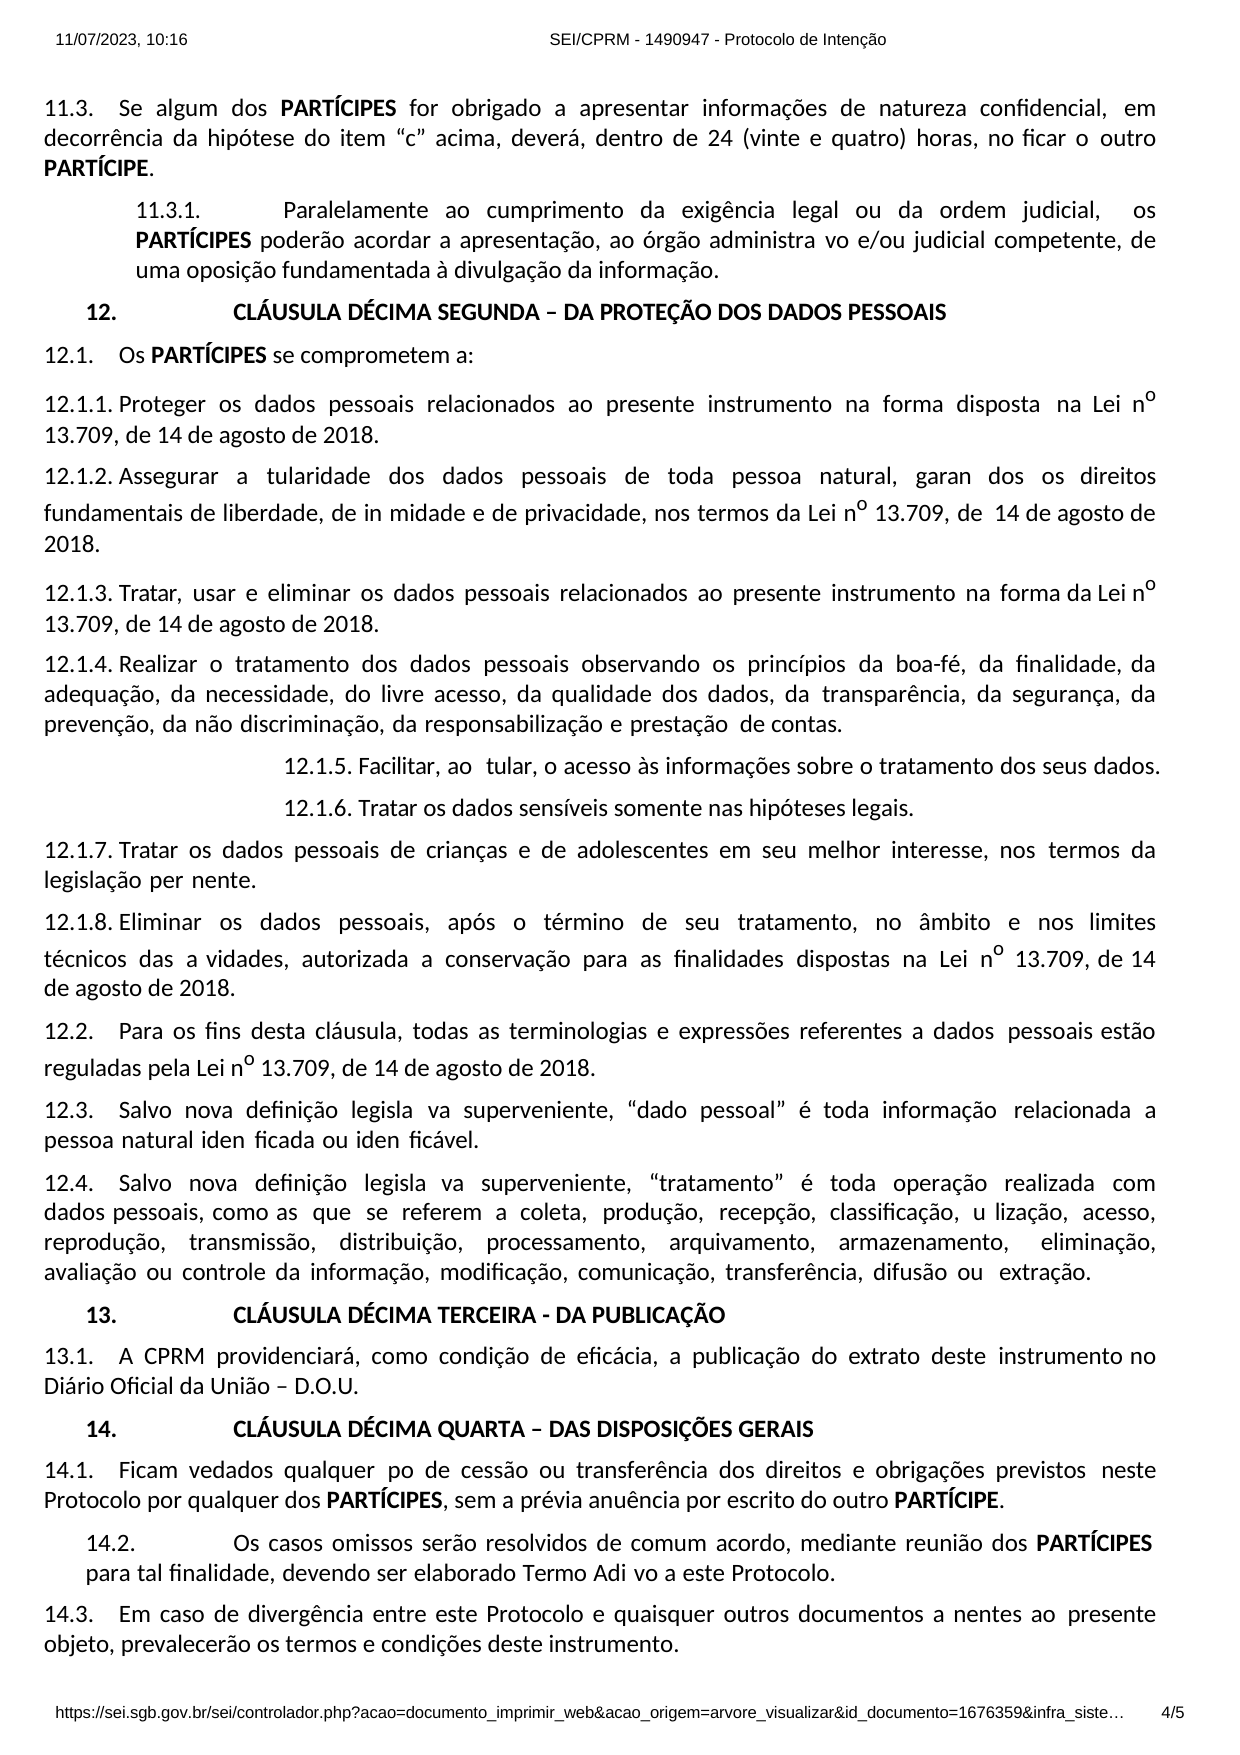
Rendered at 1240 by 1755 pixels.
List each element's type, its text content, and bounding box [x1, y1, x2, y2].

list Facilitar, ao tular, o acesso às informações sobre o tratamento dos seus dados. [283, 750, 1196, 781]
list CLÁUSULA DÉCIMA TERCEIRA - DA PUBLICAÇÃO [85, 1299, 1196, 1329]
list Tratar os dados sensíveis somente nas hipóteses legais. [283, 793, 1196, 823]
list Tratar os dados pessoais de crianças e de adolescentes em seu melhor interesse, nos termos da legislação per nente. [44, 835, 1157, 894]
list A CPRM providenciará, como condição de eﬁcácia, a publicação do extrato deste instrumento no Diário Oﬁcial da União – D.O.U. [44, 1341, 1157, 1401]
list Tratar, usar e eliminar os dados pessoais relacionados ao presente instrumento na forma da Lei no 13.709, de 14 de agosto de 2018. [44, 570, 1157, 638]
list CLÁUSULA DÉCIMA QUARTA – DAS DISPOSIÇÕES GERAIS [85, 1413, 1196, 1443]
text para tal ﬁnalidade, devendo ser elaborado Termo Adi vo a este Protocolo. [85, 1557, 1196, 1587]
list Ficam vedados qualquer po de cessão ou transferência dos direitos e obrigações previstos neste Protocolo por qualquer dos PARTÍCIPES, sem a prévia anuência por escrito do outro PARTÍCIPE. [44, 1455, 1157, 1515]
list CLÁUSULA DÉCIMA SEGUNDA – DA PROTEÇÃO DOS DADOS PESSOAIS [85, 297, 1196, 327]
list Se algum dos PARTÍCIPES for obrigado a apresentar informações de natureza conﬁdencial, em decorrência da hipótese do item “c” acima, deverá, dentro de 24 (vinte e quatro) horas, no ﬁcar o outro PARTÍCIPE. [44, 93, 1157, 182]
list Os casos omissos serão resolvidos de comum acordo, mediante reunião dos PARTÍCIPES [85, 1527, 1196, 1557]
list Para os ﬁns desta cláusula, todas as terminologias e expressões referentes a dados pessoais estão reguladas pela Lei no 13.709, de 14 de agosto de 2018. [44, 1015, 1157, 1083]
list Proteger os dados pessoais relacionados ao presente instrumento na forma disposta na Lei no 13.709, de 14 de agosto de 2018. [44, 381, 1157, 449]
list Eliminar os dados pessoais, após o término de seu tratamento, no âmbito e nos limites técnicos das a vidades, autorizada a conservação para as ﬁnalidades dispostas na Lei no 13.709, de 14 de agosto de 2018. [44, 907, 1157, 1003]
list Salvo nova deﬁnição legisla va superveniente, “dado pessoal” é toda informação relacionada a pessoa natural iden ﬁcada ou iden ﬁcável. [44, 1095, 1157, 1155]
list Os PARTÍCIPES se comprometem a: [44, 339, 1196, 369]
list Realizar o tratamento dos dados pessoais observando os princípios da boa-fé, da ﬁnalidade, da adequação, da necessidade, do livre acesso, da qualidade dos dados, da transparência, da segurança, da prevenção, da não discriminação, da responsabilização e prestação de contas. [44, 649, 1157, 738]
list Salvo nova deﬁnição legisla va superveniente, “tratamento” é toda operação realizada com dados pessoais, como as que se referem a coleta, produção, recepção, classiﬁcação, u lização, acesso, reprodução, transmissão, distribuição, processamento, arquivamento, armazenamento, eliminação, avaliação ou controle da informação, modiﬁcação, comunicação, transferência, difusão ou extração. [44, 1167, 1157, 1286]
list Em caso de divergência entre este Protocolo e quaisquer outros documentos a nentes ao presente objeto, prevalecerão os termos e condições deste instrumento. [44, 1599, 1157, 1658]
text 11.3.1. Paralelamente ao cumprimento da exigência legal ou da ordem judicial, os PARTÍCIPES poderão acordar a apresentação, ao órgão administra vo e/ou judicial competente, de uma oposição fundamentada à divulgação da informação. [135, 195, 1157, 284]
list Assegurar a tularidade dos dados pessoais de toda pessoa natural, garan dos os direitos fundamentais de liberdade, de in midade e de privacidade, nos termos da Lei no 13.709, de 14 de agosto de 2018. [44, 460, 1157, 559]
